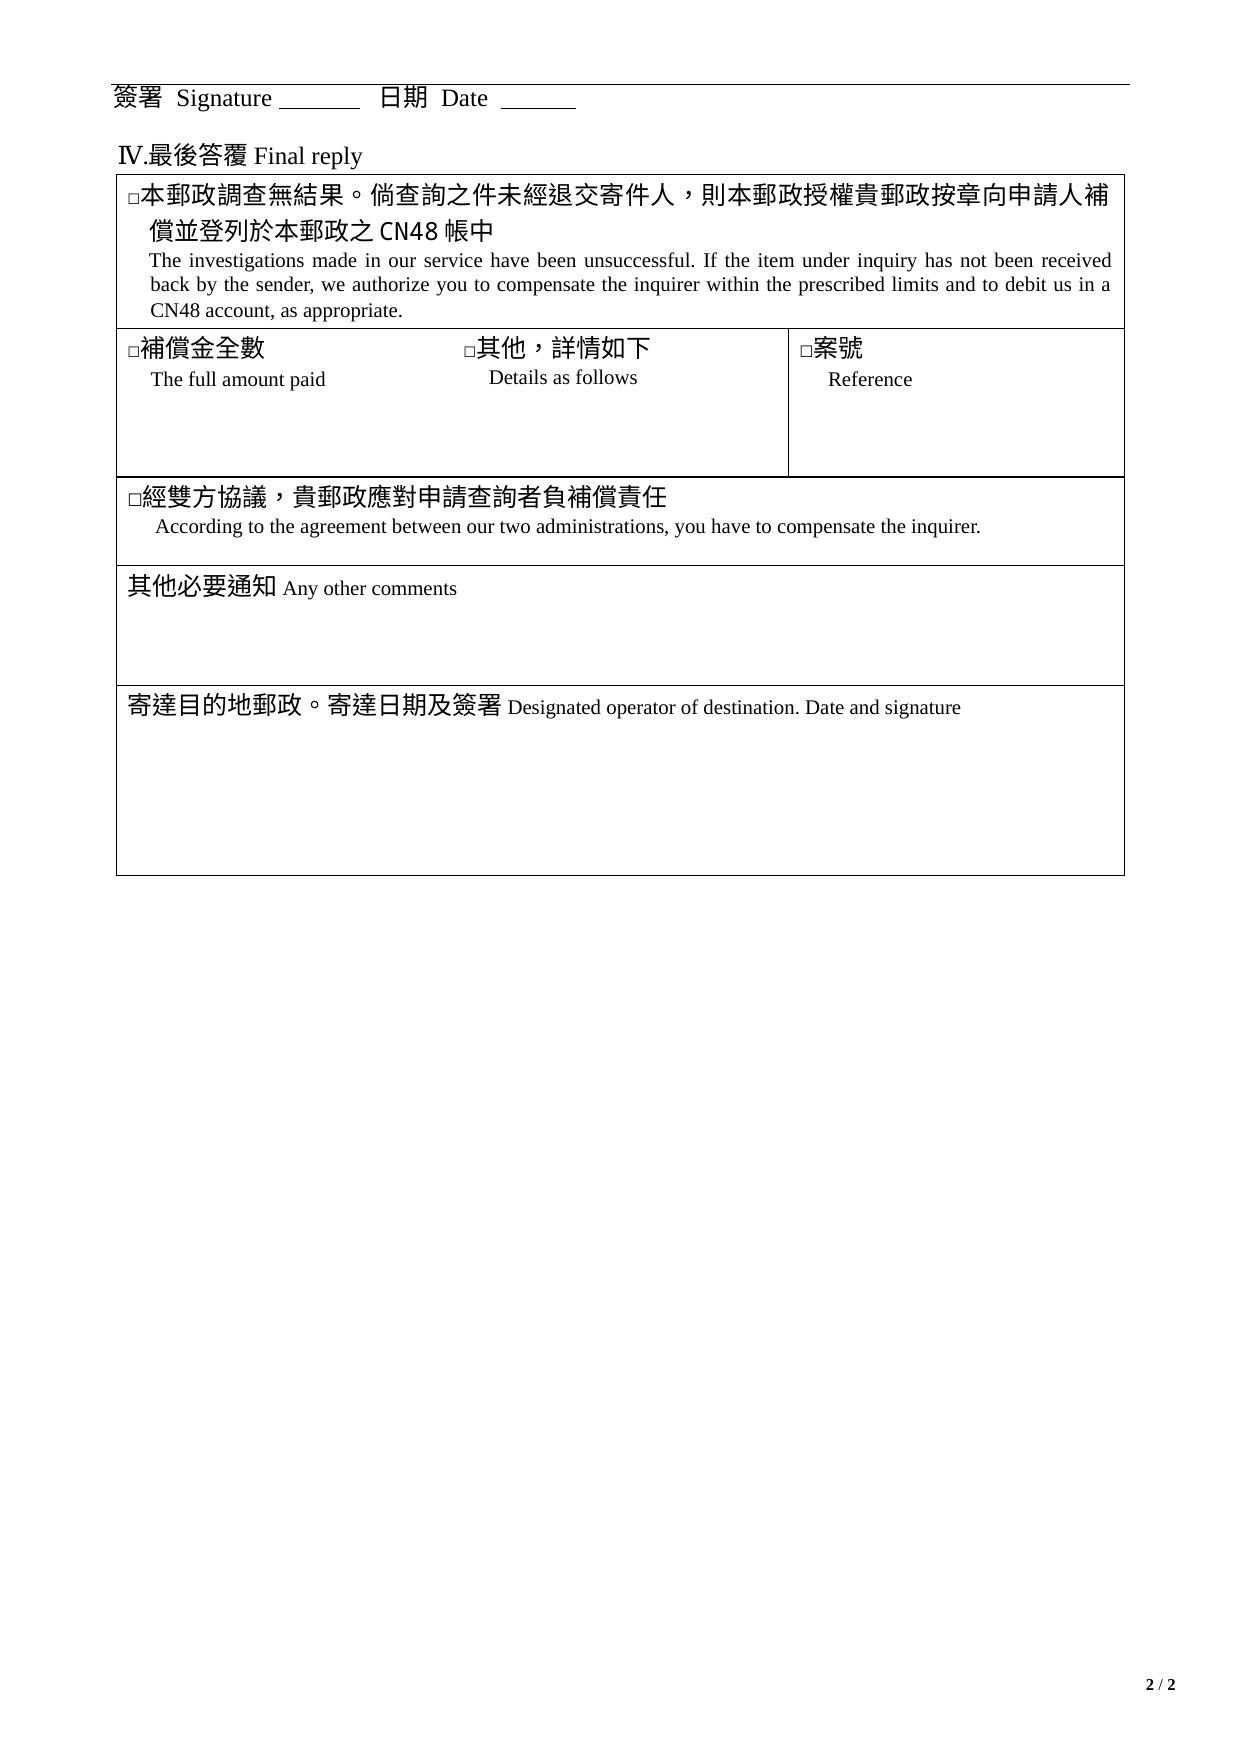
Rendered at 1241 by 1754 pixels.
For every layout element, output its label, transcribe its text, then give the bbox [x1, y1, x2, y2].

table_cell ☐經雙方協議，貴郵政應對申請查詢者負補償責任 According to the agreement between our two administrations, you have to compensate the inquirer. [117, 478, 1124, 565]
text Ⅳ.最後答覆Final reply [65, 112, 1133, 174]
table_cell 寄達目的地郵政。寄達日期及簽署Designated operator of destination. Date and signature [117, 686, 1124, 875]
table_cell 其他必要通知Any other comments [117, 566, 1124, 685]
table_cell ☐其他，詳情如下 Details as follows [452, 329, 788, 476]
table_cell 簽署 Signature 日期 Date [111, 85, 1129, 112]
table_cell ☐補償金全數 The full amount paid [117, 329, 452, 476]
table_header ☐本郵政調查無結果。倘查詢之件未經退交寄件人，則本郵政授權貴郵政按章向申請人補償並登列於本郵政之CN48帳中 The investigations made in our service have been unsuccessful. If the item under inquiry has not been received back by the sender, we authorize you to compensate the inquirer within the prescribed limits and to debit us in a CN48 account, as appropriate. [117, 175, 1124, 328]
table_cell ☐案號 Reference [789, 329, 1124, 476]
